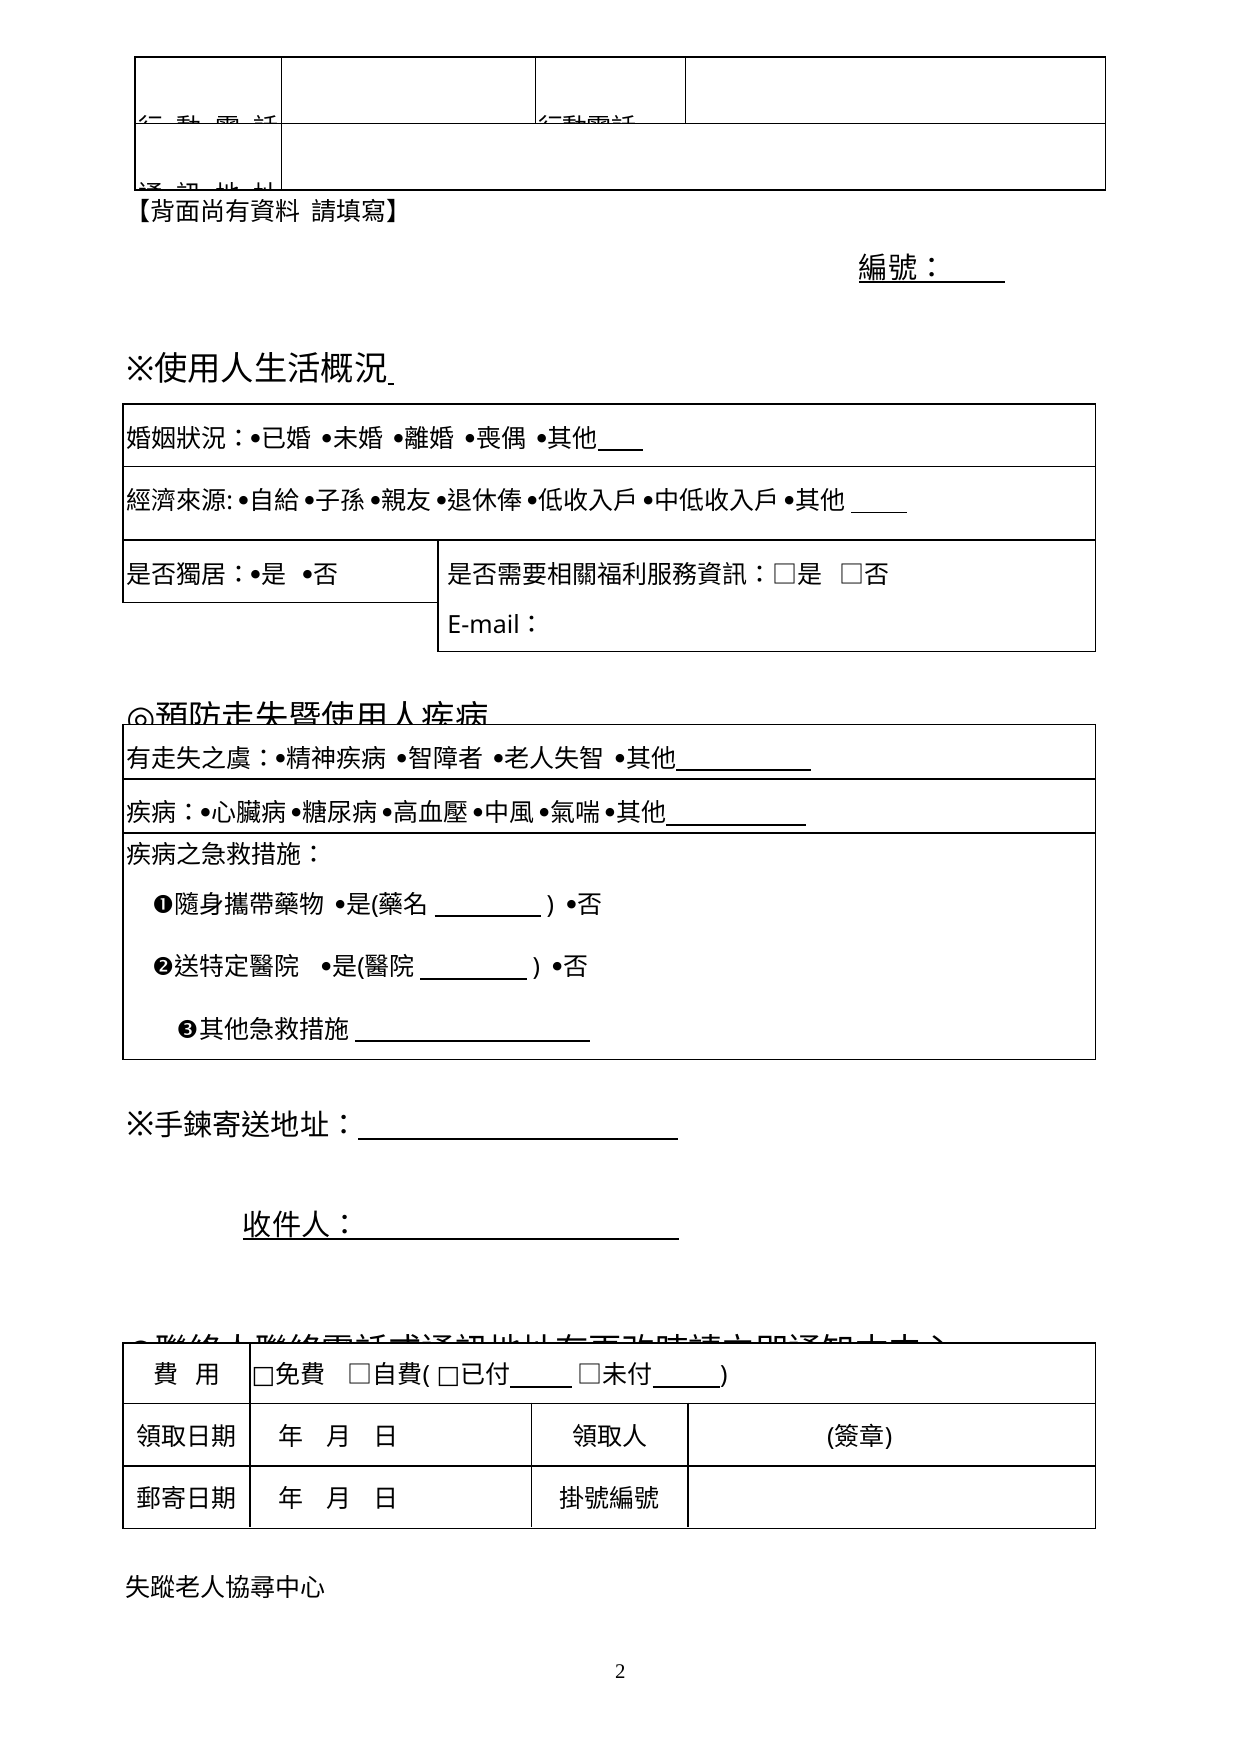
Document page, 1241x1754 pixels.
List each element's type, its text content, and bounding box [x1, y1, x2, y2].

table_cell 費 用 [124, 1344, 249, 1402]
text 【背面尚有資料 請填寫】 [100, 191, 1040, 228]
table_cell 行動電話（1） [136, 58, 281, 123]
table_cell [123, 603, 437, 651]
table_cell 郵寄日期 [124, 1467, 249, 1527]
table_cell [686, 58, 1105, 123]
table_cell (簽章) [689, 1404, 1095, 1465]
table_cell 年 月 日 [251, 1404, 531, 1465]
table_cell 有走失之虞：精神疾病 智障者 老人失智 其他 [124, 725, 1095, 778]
table_cell 是否需要相關福利服務資訊：□是 □否 E-mail： [439, 541, 1095, 651]
table_cell ◎預防走失暨使用人疾病 四、預防走失暨使用人疾病 [123, 651, 1095, 724]
table_cell 領取人 [532, 1404, 687, 1465]
table_cell 年 月 日 [251, 1467, 531, 1527]
table_cell 婚姻狀況：已婚 未婚 離婚 喪偶 其他 [124, 405, 1095, 466]
text 失蹤老人協尋中心 [100, 1566, 1140, 1604]
table_cell ※手鍊寄送地址： 收件人： ◎聯絡人聯絡電話或通訊地址有更改時請立即通知本中心 ◎資料審核（中心填寫） 五、資料審核及領取(寄送)日：( 由本聯盟填寫 ) [123, 1060, 1092, 1342]
table_header ※使用人生活概況 [123, 303, 1095, 403]
table_cell [282, 58, 535, 123]
table_cell 疾病：心臟病 糖尿病 高血壓 中風 氣喘 其他 [124, 780, 1095, 832]
table_cell 疾病之急救措施： 隨身攜帶藥物 是(藥名 ) 否 送特定醫院 是(醫院 ) 否 其他急救措施 [124, 834, 1095, 1059]
table_cell [689, 1467, 1095, 1527]
table_cell 通訊地址 [136, 124, 281, 189]
table_cell 是否獨居：是 否 [124, 541, 437, 602]
table_cell 掛號編號 [532, 1467, 687, 1527]
text 編號： [100, 228, 1140, 303]
table_cell 經濟來源: 自給 子孫 親友 退休俸 低收入戶 中低收入戶 其他 [124, 467, 1095, 539]
table_cell □免費 □自費( □已付 □未付 ) [251, 1344, 1095, 1402]
table_cell 領取日期 [124, 1404, 249, 1465]
table_cell [282, 124, 1105, 189]
table_cell 行動電話（2） [536, 58, 685, 123]
